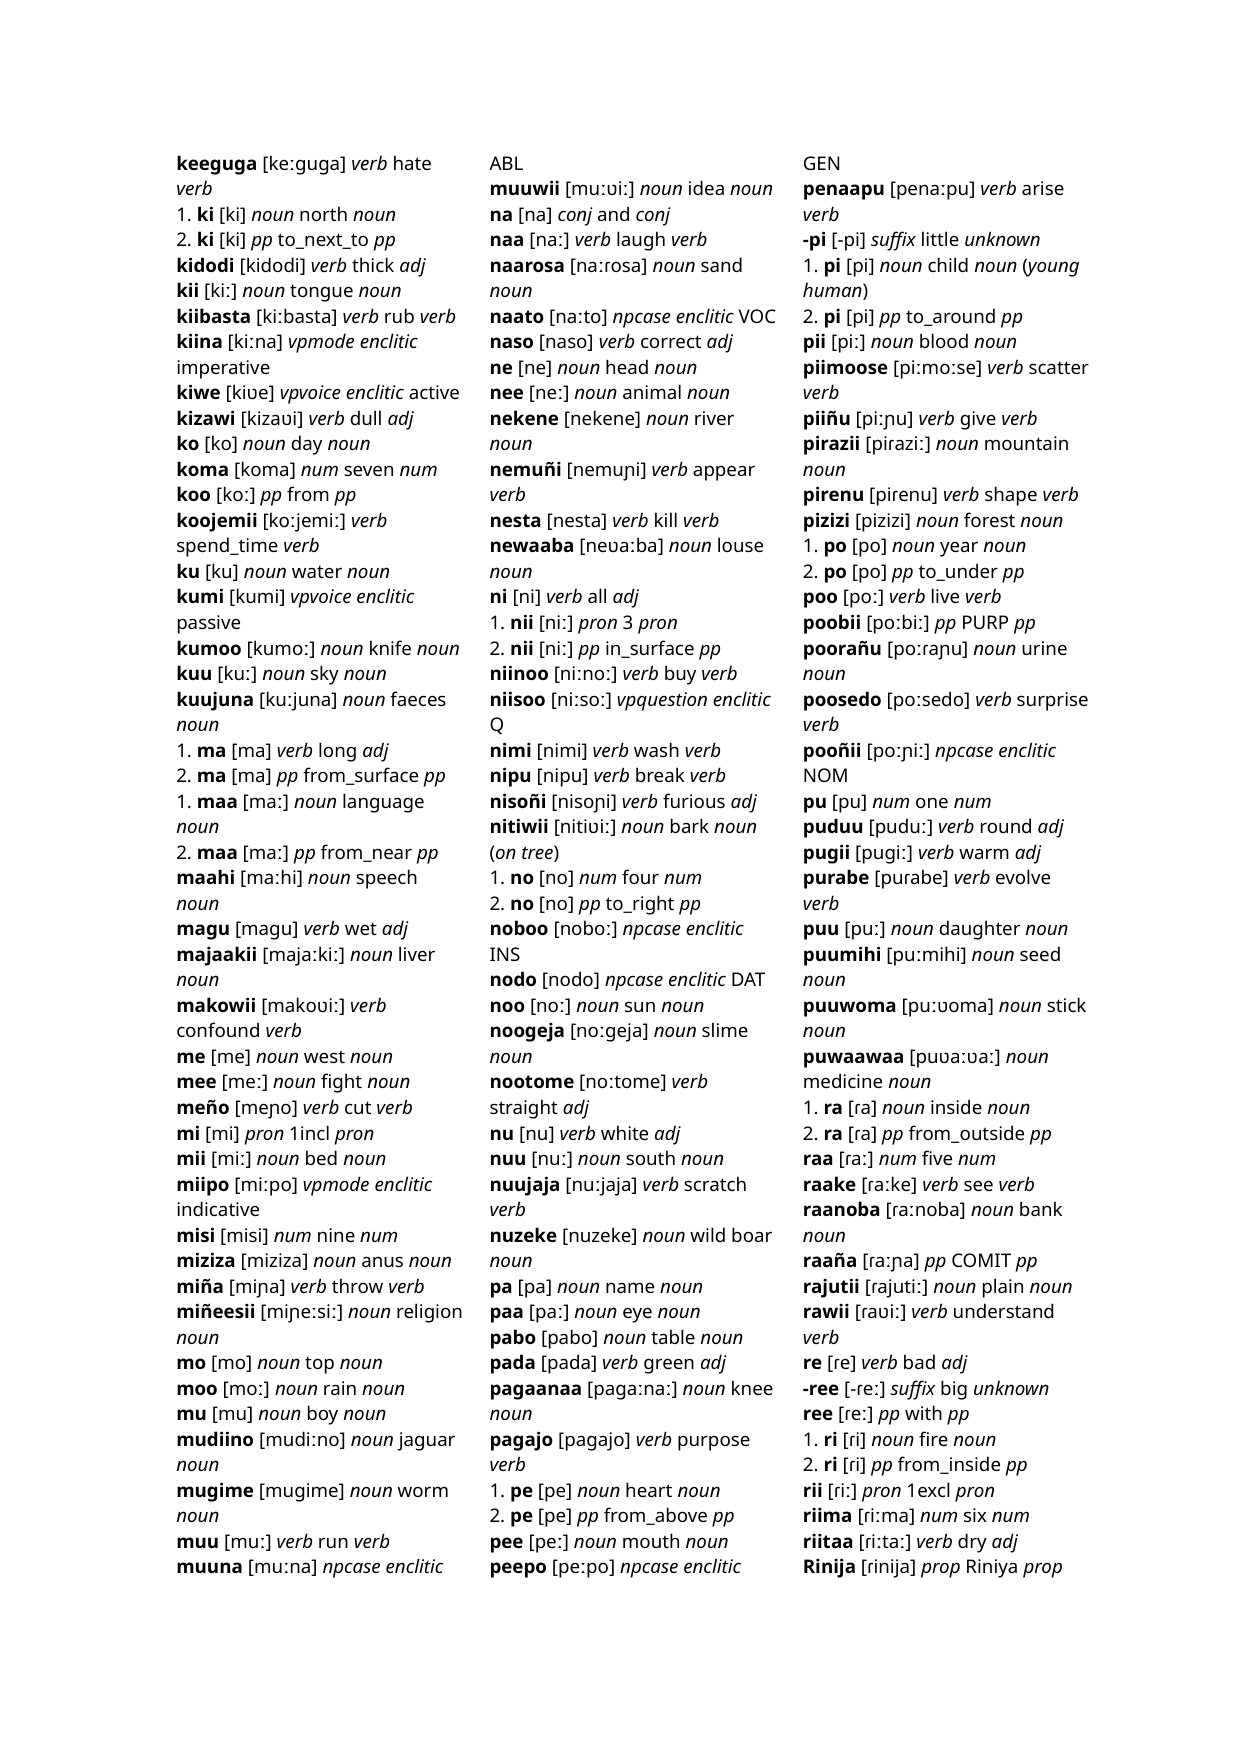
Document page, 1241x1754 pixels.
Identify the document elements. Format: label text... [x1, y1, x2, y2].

text kiina [kiːna] vpmode enclitic imperative [176, 329, 463, 380]
text kuu [kuː] noun sky noun [176, 660, 463, 686]
text pabo [pabo] noun table noun [489, 1324, 777, 1349]
text niisoo [niːsoː] vpquestion enclitic Q [489, 686, 777, 737]
text naarosa [naːɾosa] noun sand noun [489, 252, 777, 303]
text ree [ɾeː] pp with pp [803, 1401, 1090, 1426]
text kumi [kumi] vpvoice enclitic passive [176, 584, 463, 635]
text kidodi [kidodi] verb thick adj [176, 252, 463, 278]
text 1. ra [ɾa] noun inside noun [803, 1094, 1090, 1120]
text kuujuna [kuːjuna] noun faeces noun [176, 686, 463, 737]
text muuna [muːna] npcase enclitic [176, 1554, 463, 1579]
text poorañu [poːɾaɲu] noun urine noun [803, 635, 1090, 686]
text noogeja [noːɡeja] noun slime noun [489, 1018, 777, 1069]
text raake [ɾaːke] verb see verb [803, 1171, 1090, 1196]
text peepo [peːpo] npcase enclitic [489, 1554, 777, 1579]
text ku [ku] noun water noun [176, 558, 463, 584]
text kii [kiː] noun tongue noun [176, 278, 463, 303]
text poosedo [poːsedo] verb surprise verb [803, 686, 1090, 737]
text pugii [puɡiː] verb warm adj [803, 839, 1090, 864]
text nuu [nuː] noun south noun [489, 1145, 777, 1171]
text mi [mi] pron 1incl pron [176, 1120, 463, 1145]
text nimi [nimi] verb wash verb [489, 737, 777, 762]
text nuzeke [nuzeke] noun wild boar noun [489, 1222, 777, 1273]
text na [na] conj and conj [489, 201, 777, 227]
text 2. ra [ɾa] pp from_outside pp [803, 1120, 1090, 1145]
text miziza [miziza] noun anus noun [176, 1247, 463, 1273]
text rii [ɾiː] pron 1excl pron [803, 1477, 1090, 1503]
text makowii [makoʋiː] verb confound verb [176, 992, 463, 1043]
text ne [ne] noun head noun [489, 354, 777, 380]
text raa [ɾaː] num five num [803, 1145, 1090, 1171]
text rawii [ɾaʋiː] verb understand verb [803, 1298, 1090, 1349]
text 2. pe [pe] pp from_above pp [489, 1503, 777, 1528]
text niinoo [niːnoː] verb buy verb [489, 660, 777, 686]
text miña [miɲa] verb throw verb [176, 1273, 463, 1298]
text pirenu [piɾenu] verb shape verb [803, 482, 1090, 507]
text poobii [poːbiː] pp PURP pp [803, 609, 1090, 635]
text puumihi [puːmihi] noun seed noun [803, 941, 1090, 992]
text mu [mu] noun boy noun [176, 1401, 463, 1426]
text raaña [ɾaːɲa] pp COMIT pp [803, 1247, 1090, 1273]
text 1. ma [ma] verb long adj [176, 737, 463, 762]
text majaakii [majaːkiː] noun liver noun [176, 941, 463, 992]
text keeguga [keːɡuɡa] verb hate verb [176, 150, 463, 201]
text kiwe [kiʋe] vpvoice enclitic active [176, 380, 463, 405]
text magu [maɡu] verb wet adj [176, 916, 463, 941]
text kizawi [kizaʋi] verb dull adj [176, 405, 463, 431]
text nekene [nekene] noun river noun [489, 405, 777, 456]
text nodo [nodo] npcase enclitic DAT [489, 967, 777, 992]
text nesta [nesta] verb kill verb [489, 507, 777, 533]
text 2. no [no] pp to_right pp [489, 890, 777, 916]
text ni [ni] verb all adj [489, 584, 777, 609]
text pii [piː] noun blood noun [803, 329, 1090, 354]
text puwaawaa [puʋaːʋaː] noun medicine noun [803, 1043, 1090, 1094]
text muu [muː] verb run verb [176, 1528, 463, 1554]
text 1. pi [pi] noun child noun (young human) [803, 252, 1090, 303]
text pirazii [piɾaziː] noun mountain noun [803, 431, 1090, 482]
text koo [koː] pp from pp [176, 482, 463, 507]
text pooñii [poːɲiː] npcase enclitic NOM [803, 737, 1090, 788]
text nu [nu] verb white adj [489, 1120, 777, 1145]
text pada [pada] verb green adj [489, 1349, 777, 1375]
text -ree [-ɾeː] suffix big unknown [803, 1375, 1090, 1401]
text Rinija [ɾinija] prop Riniya prop [803, 1554, 1090, 1579]
text 2. nii [niː] pp in_surface pp [489, 635, 777, 660]
text penaapu [penaːpu] verb arise verb [803, 176, 1090, 227]
text newaaba [neʋaːba] noun louse noun [489, 533, 777, 584]
text 1. ri [ɾi] noun fire noun [803, 1426, 1090, 1452]
text pee [peː] noun mouth noun [489, 1528, 777, 1554]
text mo [mo] noun top noun [176, 1349, 463, 1375]
text kumoo [kumoː] noun knife noun [176, 635, 463, 660]
text 2. ri [ɾi] pp from_inside pp [803, 1452, 1090, 1477]
text 2. ma [ma] pp from_surface pp [176, 762, 463, 788]
text nitiwii [nitiʋiː] noun bark noun (on tree) [489, 813, 777, 864]
text mii [miː] noun bed noun [176, 1145, 463, 1171]
text koojemii [koːjemiː] verb spend_time verb [176, 507, 463, 558]
text 2. pi [pi] pp to_around pp [803, 303, 1090, 329]
text pu [pu] num one num [803, 788, 1090, 813]
text moo [moː] noun rain noun [176, 1375, 463, 1401]
text piiñu [piːɲu] verb give verb [803, 405, 1090, 431]
text muuwii [muːʋiː] noun idea noun [489, 176, 777, 201]
text pizizi [pizizi] noun forest noun [803, 507, 1090, 533]
text noboo [noboː] npcase enclitic INS [489, 916, 777, 967]
text pagaanaa [paɡaːnaː] noun knee noun [489, 1375, 777, 1426]
text naa [naː] verb laugh verb [489, 227, 777, 252]
text poo [poː] verb live verb [803, 584, 1090, 609]
text rajutii [ɾajutiː] noun plain noun [803, 1273, 1090, 1298]
text re [ɾe] verb bad adj [803, 1349, 1090, 1375]
text nisoñi [nisoɲi] verb furious adj [489, 788, 777, 813]
text 1. pe [pe] noun heart noun [489, 1477, 777, 1503]
text naso [naso] verb correct adj [489, 329, 777, 354]
text riima [ɾiːma] num six num [803, 1503, 1090, 1528]
text meño [meɲo] verb cut verb [176, 1094, 463, 1120]
text misi [misi] num nine num [176, 1222, 463, 1247]
text puu [puː] noun daughter noun [803, 916, 1090, 941]
text koma [koma] num seven num [176, 456, 463, 482]
text 2. ki [ki] pp to_next_to pp [176, 227, 463, 252]
text nootome [noːtome] verb straight adj [489, 1069, 777, 1120]
text maahi [maːhi] noun speech noun [176, 864, 463, 916]
text 1. no [no] num four num [489, 864, 777, 890]
text mugime [muɡime] noun worm noun [176, 1477, 463, 1528]
text nemuñi [nemuɲi] verb appear verb [489, 456, 777, 507]
text ko [ko] noun day noun [176, 431, 463, 456]
text puduu [puduː] verb round adj [803, 813, 1090, 839]
text 1. ki [ki] noun north noun [176, 201, 463, 227]
text miipo [miːpo] vpmode enclitic indicative [176, 1171, 463, 1222]
text 2. po [po] pp to_under pp [803, 558, 1090, 584]
text purabe [puɾabe] verb evolve verb [803, 864, 1090, 916]
text naato [naːto] npcase enclitic VOC [489, 303, 777, 329]
text ABL [489, 150, 777, 176]
text mee [meː] noun fight noun [176, 1069, 463, 1094]
text piimoose [piːmoːse] verb scatter verb [803, 354, 1090, 405]
text nuujaja [nuːjaja] verb scratch verb [489, 1171, 777, 1222]
text 1. nii [niː] pron 3 pron [489, 609, 777, 635]
text 1. po [po] noun year noun [803, 533, 1090, 558]
text pagajo [paɡajo] verb purpose verb [489, 1426, 777, 1477]
text -pi [-pi] suffix little unknown [803, 227, 1090, 252]
text paa [paː] noun eye noun [489, 1298, 777, 1324]
text noo [noː] noun sun noun [489, 992, 777, 1018]
text nipu [nipu] verb break verb [489, 762, 777, 788]
text 2. maa [maː] pp from_near pp [176, 839, 463, 864]
text riitaa [ɾiːtaː] verb dry adj [803, 1528, 1090, 1554]
text 1. maa [maː] noun language noun [176, 788, 463, 839]
text raanoba [ɾaːnoba] noun bank noun [803, 1196, 1090, 1247]
text kiibasta [kiːbasta] verb rub verb [176, 303, 463, 329]
text miñeesii [miɲeːsiː] noun religion noun [176, 1298, 463, 1349]
text me [me] noun west noun [176, 1043, 463, 1069]
text mudiino [mudiːno] noun jaguar noun [176, 1426, 463, 1477]
text puuwoma [puːʋoma] noun stick noun [803, 992, 1090, 1043]
text nee [neː] noun animal noun [489, 380, 777, 405]
text GEN [803, 150, 1090, 176]
text pa [pa] noun name noun [489, 1273, 777, 1298]
